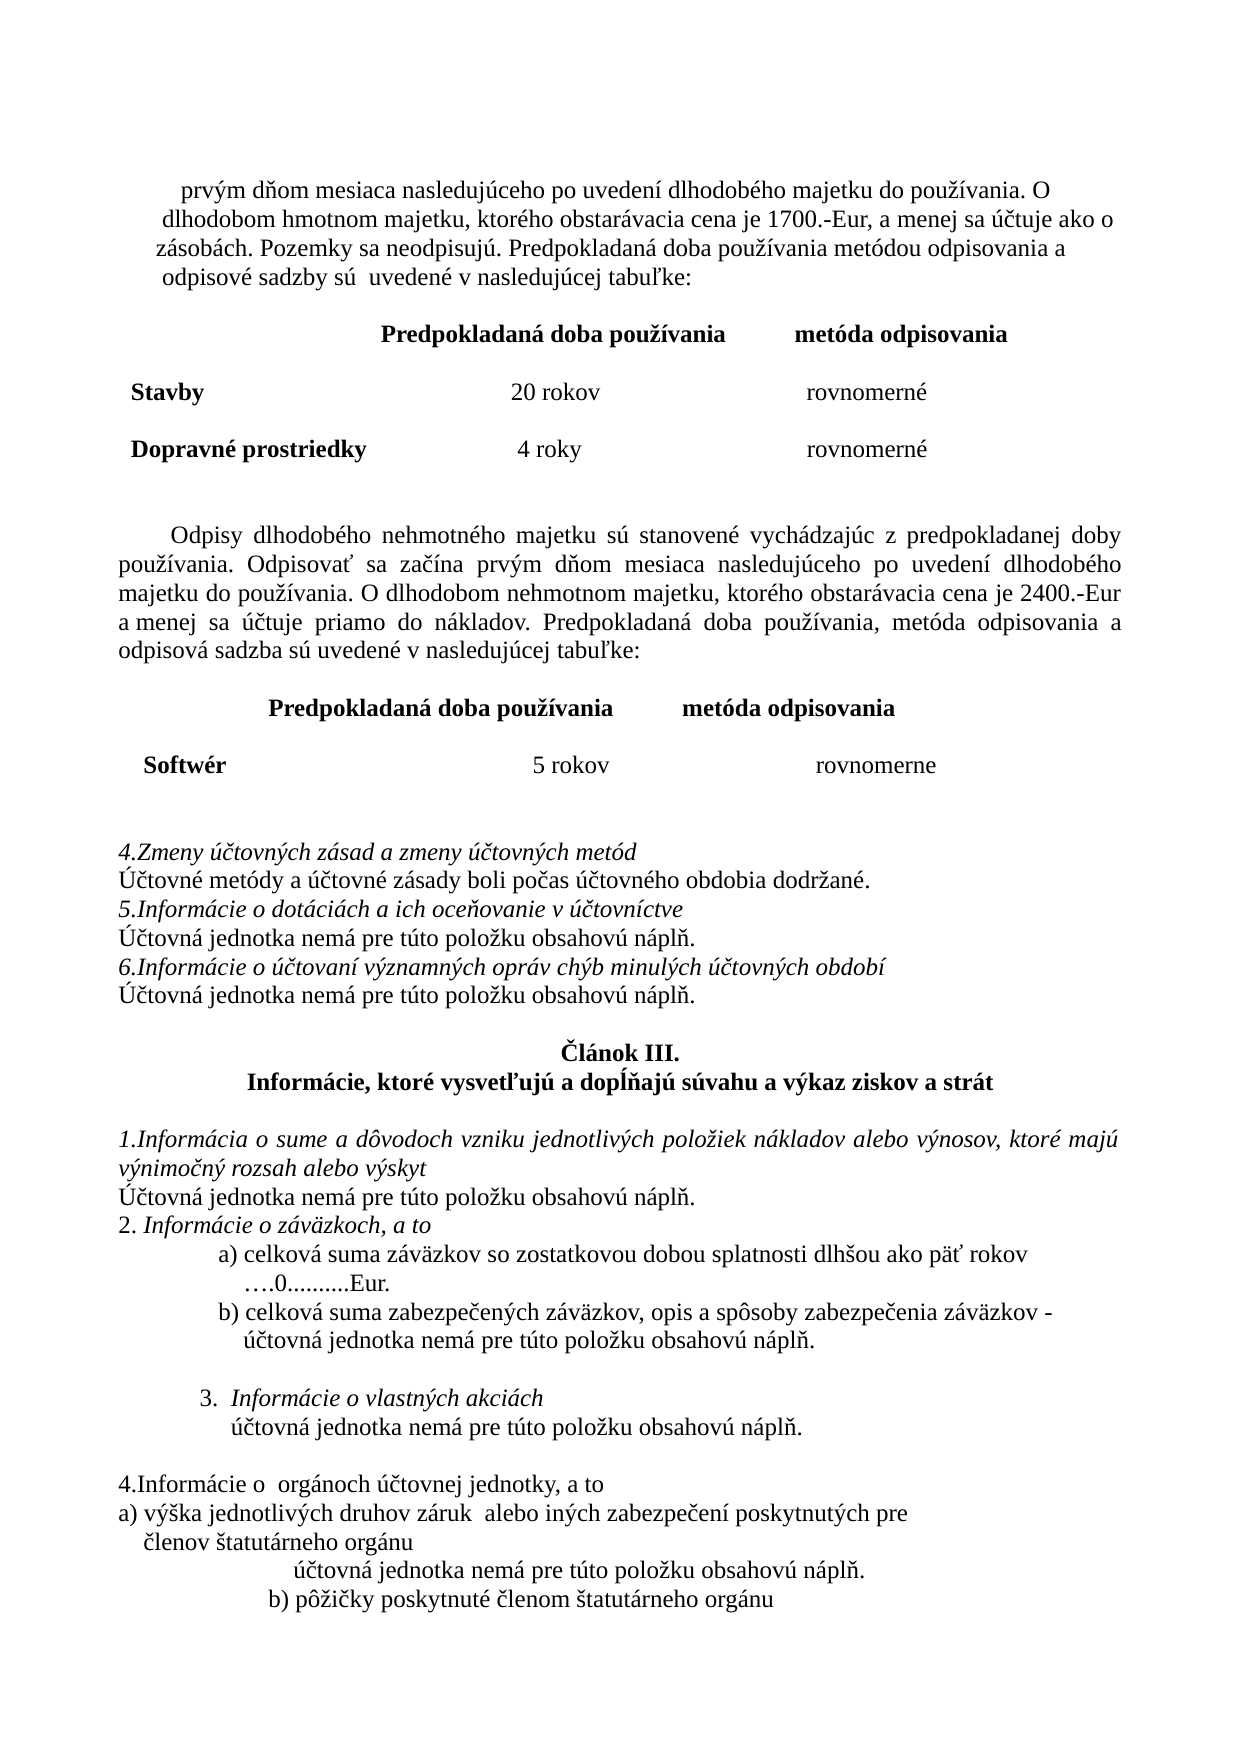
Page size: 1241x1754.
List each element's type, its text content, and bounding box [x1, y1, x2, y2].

text Informácie, ktoré vysvetľujú a dopĺňajú súvahu a výkaz ziskov a strát [118, 1067, 1122, 1096]
text Účtovná jednotka nemá pre túto položku obsahovú náplň. [118, 981, 1122, 1009]
text Účtovná jednotka nemá pre túto položku obsahovú náplň. [118, 923, 1122, 952]
text b) celková suma zabezpečených záväzkov, opis a spôsoby zabezpečenia záväzkov - [118, 1297, 1122, 1326]
text účtovná jednotka nemá pre túto položku obsahovú náplň. [118, 1326, 1122, 1354]
text ….0..........Eur. [118, 1268, 1122, 1297]
text Dopravné prostriedky 4 roky rovnomerné [118, 434, 1122, 463]
text a) celková suma záväzkov so zostatkovou dobou splatnosti dlhšou ako päť rokov [118, 1239, 1122, 1268]
text odpisové sadzby sú uvedené v nasledujúcej tabuľke: [118, 262, 1122, 291]
text členov štatutárneho orgánu [118, 1527, 1122, 1556]
text Účtovná jednotka nemá pre túto položku obsahovú náplň. [118, 1182, 1122, 1211]
text Stavby 20 rokov rovnomerné [118, 377, 1122, 406]
text Predpokladaná doba používania metóda odpisovania [118, 319, 1122, 348]
text účtovná jednotka nemá pre túto položku obsahovú náplň. [118, 1556, 1122, 1584]
text Účtovné metódy a účtovné zásady boli počas účtovného obdobia dodržané. [118, 866, 1122, 894]
list Zmeny účtovných zásad a zmeny účtovných metód [118, 837, 1122, 866]
text Predpokladaná doba používania metóda odpisovania [118, 693, 1122, 722]
list Informácie o dotáciách a ich oceňovanie v účtovníctve [118, 894, 1122, 923]
list Informácia o sume a dôvodoch vzniku jednotlivých položiek nákladov alebo výnosov, ktoré majú výnimočný rozsah alebo výskyt [118, 1124, 1122, 1182]
text Softwér 5 rokov rovnomerne [118, 751, 1122, 779]
text zásobách. Pozemky sa neodpisujú. Predpokladaná doba používania metódou odpisovania a [118, 233, 1122, 262]
text prvým dňom mesiaca nasledujúceho po uvedení dlhodobého majetku do používania. O [118, 176, 1122, 204]
list Informácie o účtovaní významných opráv chýb minulých účtovných období [118, 952, 1122, 981]
text b) pôžičky poskytnuté členom štatutárneho orgánu [118, 1584, 1122, 1613]
text 2. Informácie o záväzkoch, a to [118, 1211, 1122, 1239]
list Informácie o orgánoch účtovnej jednotky, a to [118, 1469, 1122, 1498]
text a) výška jednotlivých druhov záruk alebo iných zabezpečení poskytnutých pre [118, 1498, 1122, 1527]
text účtovná jednotka nemá pre túto položku obsahovú náplň. [118, 1412, 1122, 1441]
text Článok III. [118, 1038, 1122, 1067]
text Odpisy dlhodobého nehmotného majetku sú stanovené vychádzajúc z predpokladanej doby používania. Odpisovať sa začína prvým dňom mesiaca nasledujúceho po uvedení dlhodobého majetku do používania. O dlhodobom nehmotnom majetku, ktorého obstarávacia cena je 2400.-Eur a menej sa účtuje priamo do nákladov. Predpokladaná doba používania, metóda odpisovania a odpisová sadzba sú uvedené v nasledujúcej tabuľke: [118, 521, 1122, 664]
text dlhodobom hmotnom majetku, ktorého obstarávacia cena je 1700.-Eur, a menej sa účtuje ako o [118, 204, 1122, 233]
text 3. Informácie o vlastných akciách [118, 1383, 1122, 1412]
